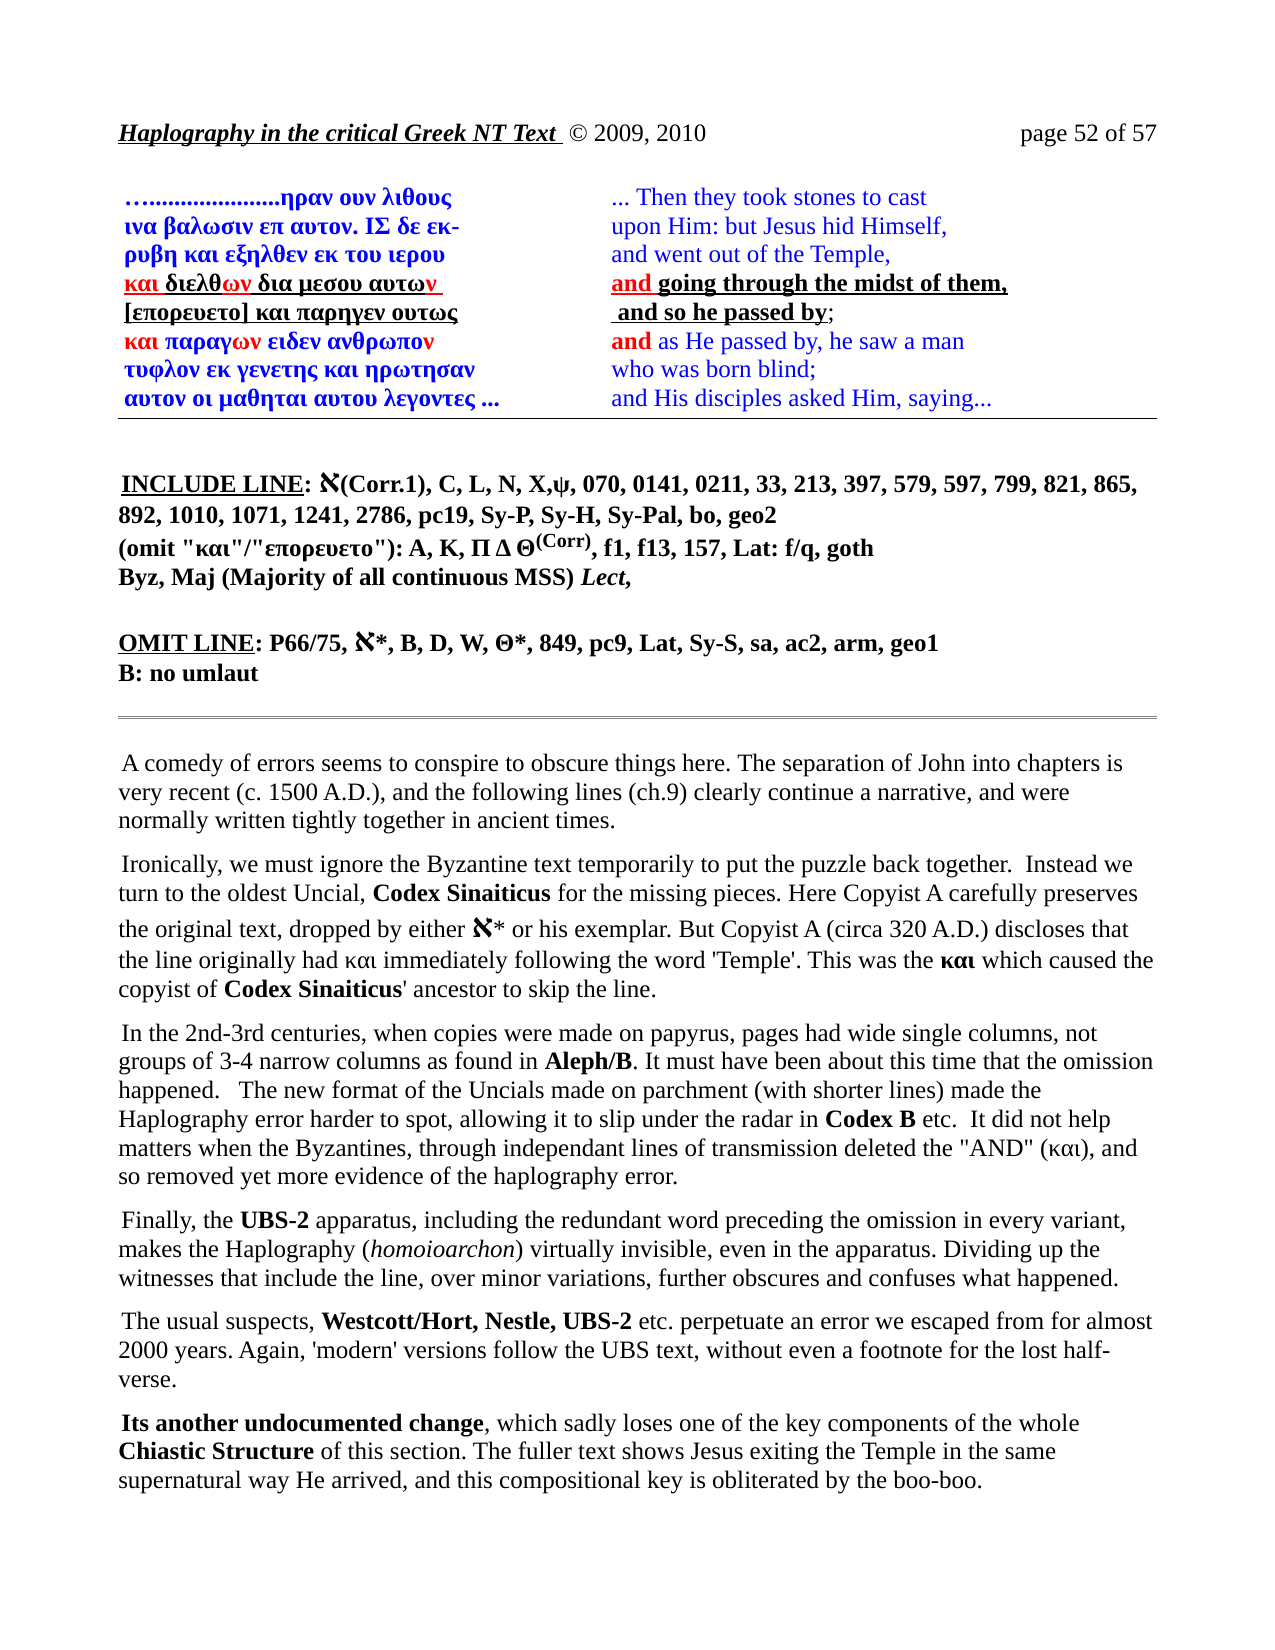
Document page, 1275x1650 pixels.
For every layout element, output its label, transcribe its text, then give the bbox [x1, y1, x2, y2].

text Ironically, we must ignore the Byzantine text temporarily to put the puzzle back together. Instead we turn to the oldest Uncial, Codex Sinaiticus for the missing pieces. Here Copyist A carefully preserves the original text, dropped by either א* or his exemplar. But Copyist A (circa 320 A.D.) discloses that the line originally had και immediately following the word 'Temple'. This was the και which caused the copyist of Codex Sinaiticus' ancestor to skip the line. [118, 849, 1157, 1003]
text Its another undocumented change, which sadly loses one of the key components of the whole Chiastic Structure of this section. The fuller text shows Jesus exiting the Temple in the same supernatural way He arrived, and this compositional key is obliterated by the boo-boo. [118, 1408, 1157, 1494]
table_header ... Then they took stones to cast upon Him: but Jesus hid Himself, and went out of the Temple, and going through the midst of them, and so he passed by; and as He passed by, he saw a man who was born blind; and His disciples asked Him, saying... [606, 176, 1157, 418]
text Finally, the UBS-2 apparatus, including the redundant word preceding the omission in every variant, makes the Haplography (homoioarchon) virtually invisible, even in the apparatus. Dividing up the witnesses that include the line, over minor variations, further obscures and confuses what happened. [118, 1205, 1157, 1291]
text In the 2nd-3rd centuries, when copies were made on papyrus, pages had wide single columns, not groups of 3-4 narrow columns as found in Aleph/B. It must have been about this time that the omission happened. The new format of the Uncials made on parchment (with shorter lines) made the Haplography error harder to spot, allowing it to slip under the radar in Codex B etc. It did not help matters when the Byzantines, through independant lines of transmission deleted the "AND" (και), and so removed yet more evidence of the haplography error. [118, 1018, 1157, 1190]
text The usual suspects, Westcott/Hort, Nestle, UBS-2 etc. perpetuate an error we escaped from for almost 2000 years. Again, 'modern' versions follow the UBS text, without even a footnote for the lost half-verse. [118, 1306, 1157, 1393]
table_header ….....................ηραν ουν λιθους ινα βαλωσιν επ αυτον. IΣ δε εκ- ρυβη και εξηλθεν εκ του ιερου και διελθων δια μεσου αυτων [επορευετο] και παρηγεν ουτως και παραγων ειδεν ανθρωπον τυφλον εκ γενετης και ηρωτησαν αυτον οι μαθηται αυτου λεγοντες ... [118, 176, 606, 418]
text INCLUDE LINE: א(Corr.1), C, L, N, X,ψ, 070, 0141, 0211, 33, 213, 397, 579, 597, 799, 821, 865, 892, 1010, 1071, 1241, 2786, pc19, Sy-P, Sy-H, Sy-Pal, bo, geo2 (omit "και"/"επορευετο"): A, K, Π Δ Θ(Corr), f1, f13, 157, Lat: f/q, goth Byz, Maj (Majority of all continuous MSS) Lect, OMIT LINE: P66/75, א*, B, D, W, Θ*, 849, pc9, Lat, Sy-S, sa, ac2, arm, geo1 B: no umlaut [118, 462, 1157, 687]
text A comedy of errors seems to conspire to obscure things here. The separation of John into chapters is very recent (c. 1500 A.D.), and the following lines (ch.9) clearly continue a narrative, and were normally written tightly together in ancient times. [118, 748, 1157, 834]
